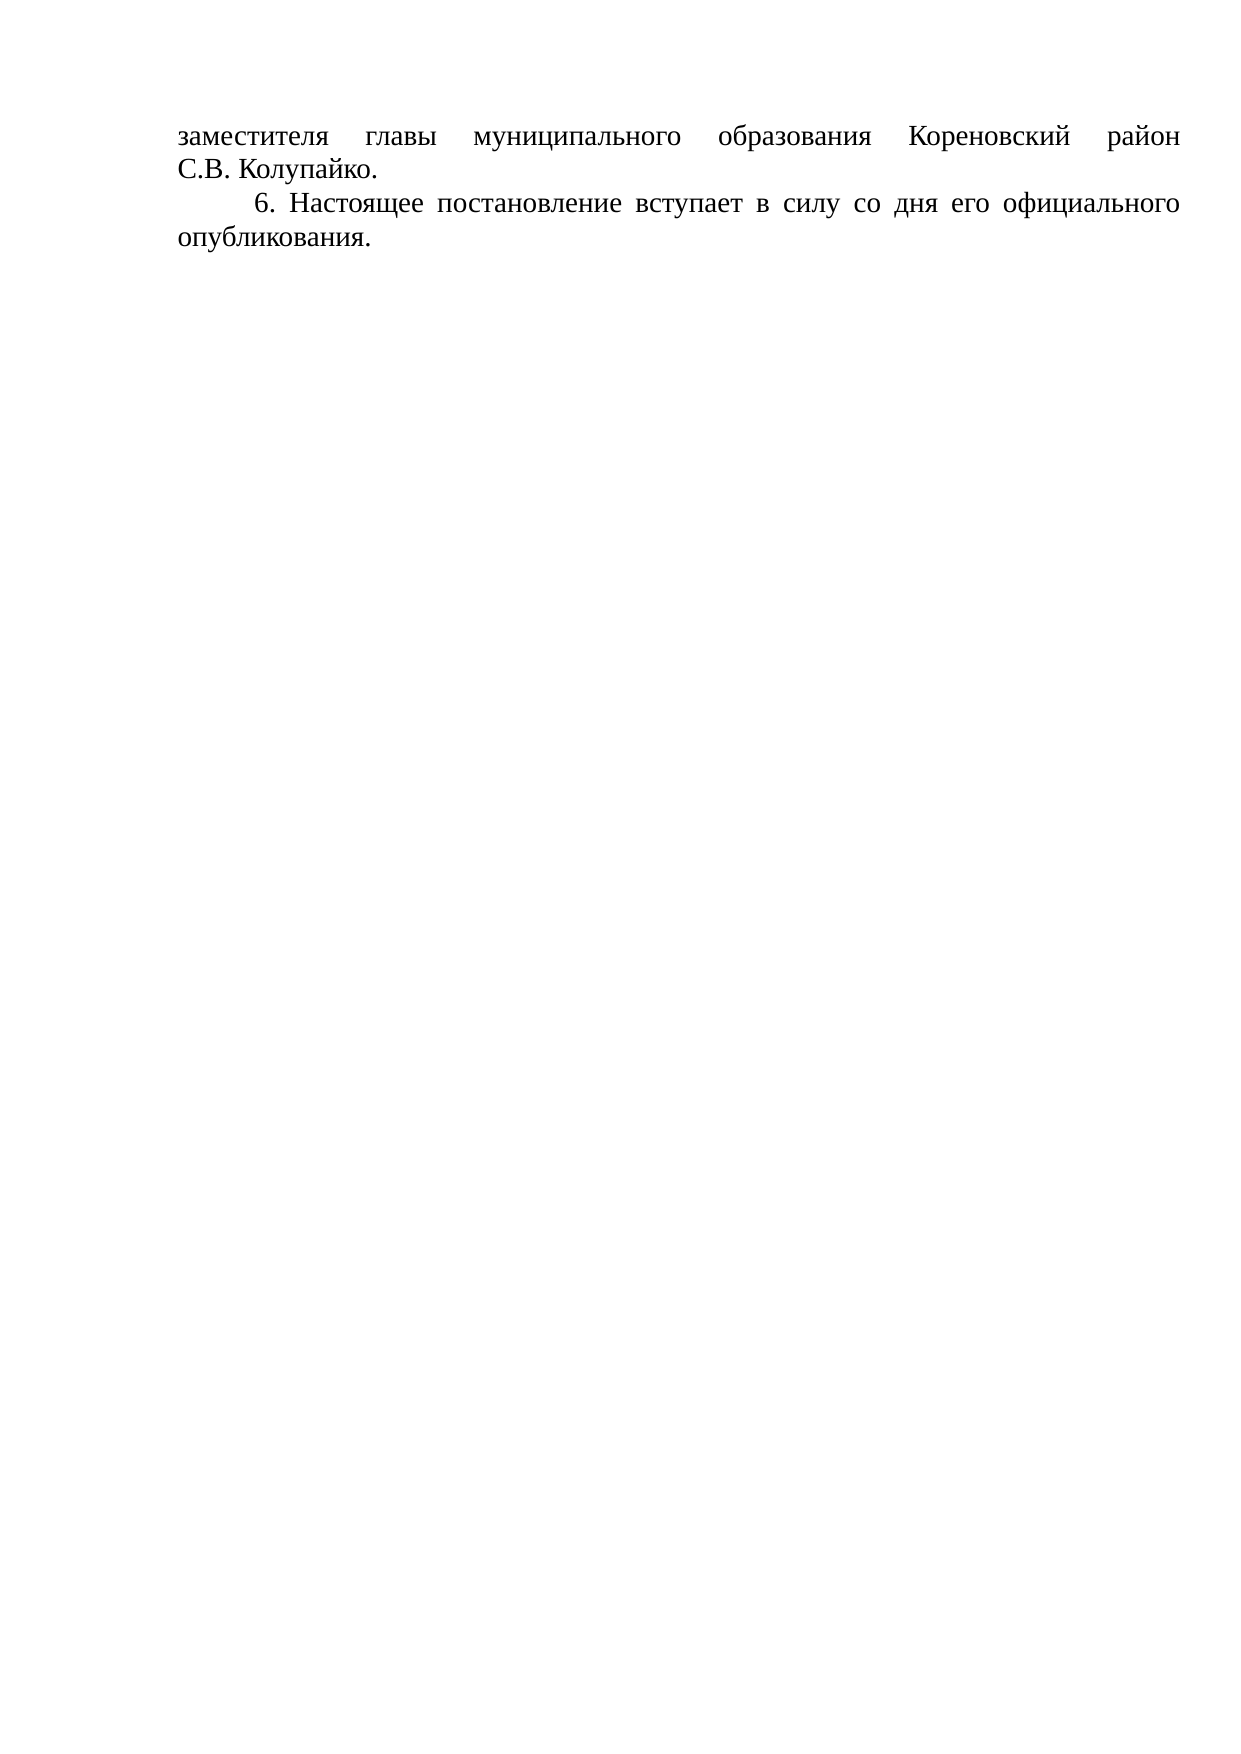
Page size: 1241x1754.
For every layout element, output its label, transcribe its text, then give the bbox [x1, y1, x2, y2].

text 6. Настоящее постановление вступает в силу со дня его официального опубликования. [177, 185, 1181, 252]
text заместителя главы муниципального образования Кореновский район С.В. Колупайко. [177, 118, 1181, 185]
